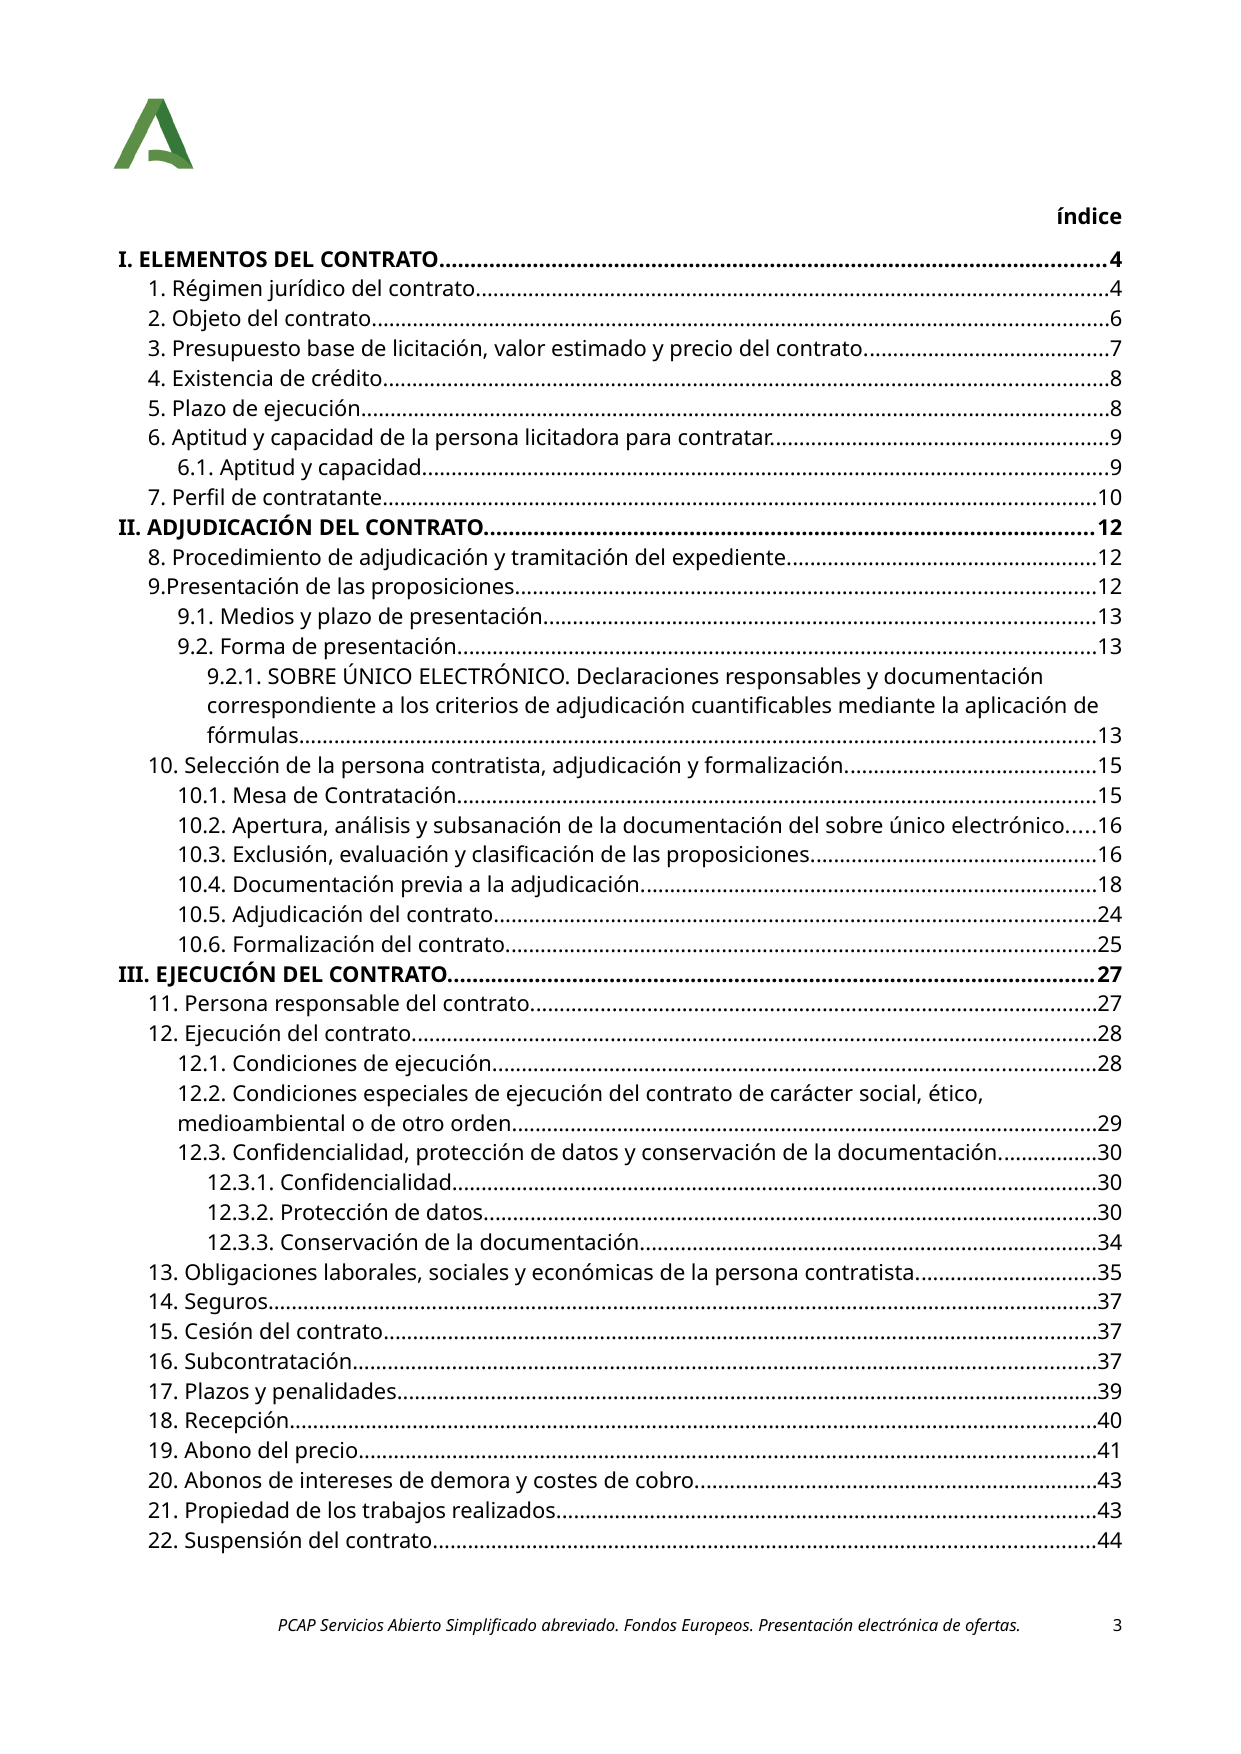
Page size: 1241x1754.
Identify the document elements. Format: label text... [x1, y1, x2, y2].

text 12.3.1. Confidencialidad 30 [207, 1167, 1122, 1197]
text 17. Plazos y penalidades. 39 [148, 1376, 1122, 1406]
text 13. Obligaciones laborales, sociales y económicas de la persona contratista. 35 [148, 1257, 1122, 1286]
text 9.1. Medios y plazo de presentación. 13 [177, 601, 1122, 631]
text 16. Subcontratación. 37 [148, 1346, 1122, 1376]
text 12.3. Confidencialidad, protección de datos y conservación de la documentación. 30 [177, 1137, 1122, 1167]
text 18. Recepción. 40 [148, 1406, 1122, 1435]
text 6. Aptitud y capacidad de la persona licitadora para contratar. 9 [148, 422, 1122, 452]
picture [109, 94, 198, 173]
text 12.3.2. Protección de datos. 30 [207, 1197, 1122, 1227]
text 4. Existencia de crédito. 8 [148, 363, 1122, 393]
text 10.6. Formalización del contrato. 25 [177, 929, 1122, 959]
text 7. Perfil de contratante. 10 [148, 482, 1122, 512]
text 10.3. Exclusión, evaluación y clasificación de las proposiciones. 16 [177, 839, 1122, 869]
text 22. Suspensión del contrato. 44 [148, 1525, 1122, 1554]
text 12. Ejecución del contrato. 28 [148, 1018, 1122, 1048]
text I. ELEMENTOS DEL CONTRATO 4 [118, 244, 1122, 273]
text 10.1. Mesa de Contratación. 15 [177, 780, 1122, 810]
text II. ADJUDICACIÓN DEL CONTRATO. 12 [118, 512, 1122, 542]
text 14. Seguros. 37 [148, 1286, 1122, 1316]
text III. EJECUCIÓN DEL CONTRATO. 27 [118, 959, 1122, 988]
text 6.1. Aptitud y capacidad. 9 [177, 452, 1122, 482]
text 10.4. Documentación previa a la adjudicación. 18 [177, 869, 1122, 899]
text 10.2. Apertura, análisis y subsanación de la documentación del sobre único electrónico. 16 [177, 810, 1122, 839]
text 5. Plazo de ejecución. 8 [148, 393, 1122, 422]
text 3. Presupuesto base de licitación, valor estimado y precio del contrato. 7 [148, 333, 1122, 363]
text 20. Abonos de intereses de demora y costes de cobro. 43 [148, 1465, 1122, 1495]
text 19. Abono del precio. 41 [148, 1435, 1122, 1465]
text 9.2.1. SOBRE ÚNICO ELECTRÓNICO. Declaraciones responsables y documentación correspondiente a los criterios de adjudicación cuantificables mediante la aplicación de fórmulas. 13 [207, 661, 1122, 750]
text 10. Selección de la persona contratista, adjudicación y formalización. 15 [148, 750, 1122, 780]
text 2. Objeto del contrato. 6 [148, 303, 1122, 333]
text 12.3.3. Conservación de la documentación. 34 [207, 1227, 1122, 1257]
text 9.Presentación de las proposiciones. 12 [148, 571, 1122, 601]
text 12.1. Condiciones de ejecución. 28 [177, 1048, 1122, 1078]
text 15. Cesión del contrato. 37 [148, 1316, 1122, 1346]
text 11. Persona responsable del contrato. 27 [148, 988, 1122, 1018]
text 1. Régimen jurídico del contrato. 4 [148, 273, 1122, 303]
text 10.5. Adjudicación del contrato. 24 [177, 899, 1122, 929]
text 12.2. Condiciones especiales de ejecución del contrato de carácter social, ético, medioambiental o de otro orden. 29 [177, 1078, 1122, 1137]
text 21. Propiedad de los trabajos realizados. 43 [148, 1495, 1122, 1525]
text 9.2. Forma de presentación. 13 [177, 631, 1122, 661]
subtitle índice [118, 201, 1122, 231]
text 8. Procedimiento de adjudicación y tramitación del expediente. 12 [148, 542, 1122, 571]
